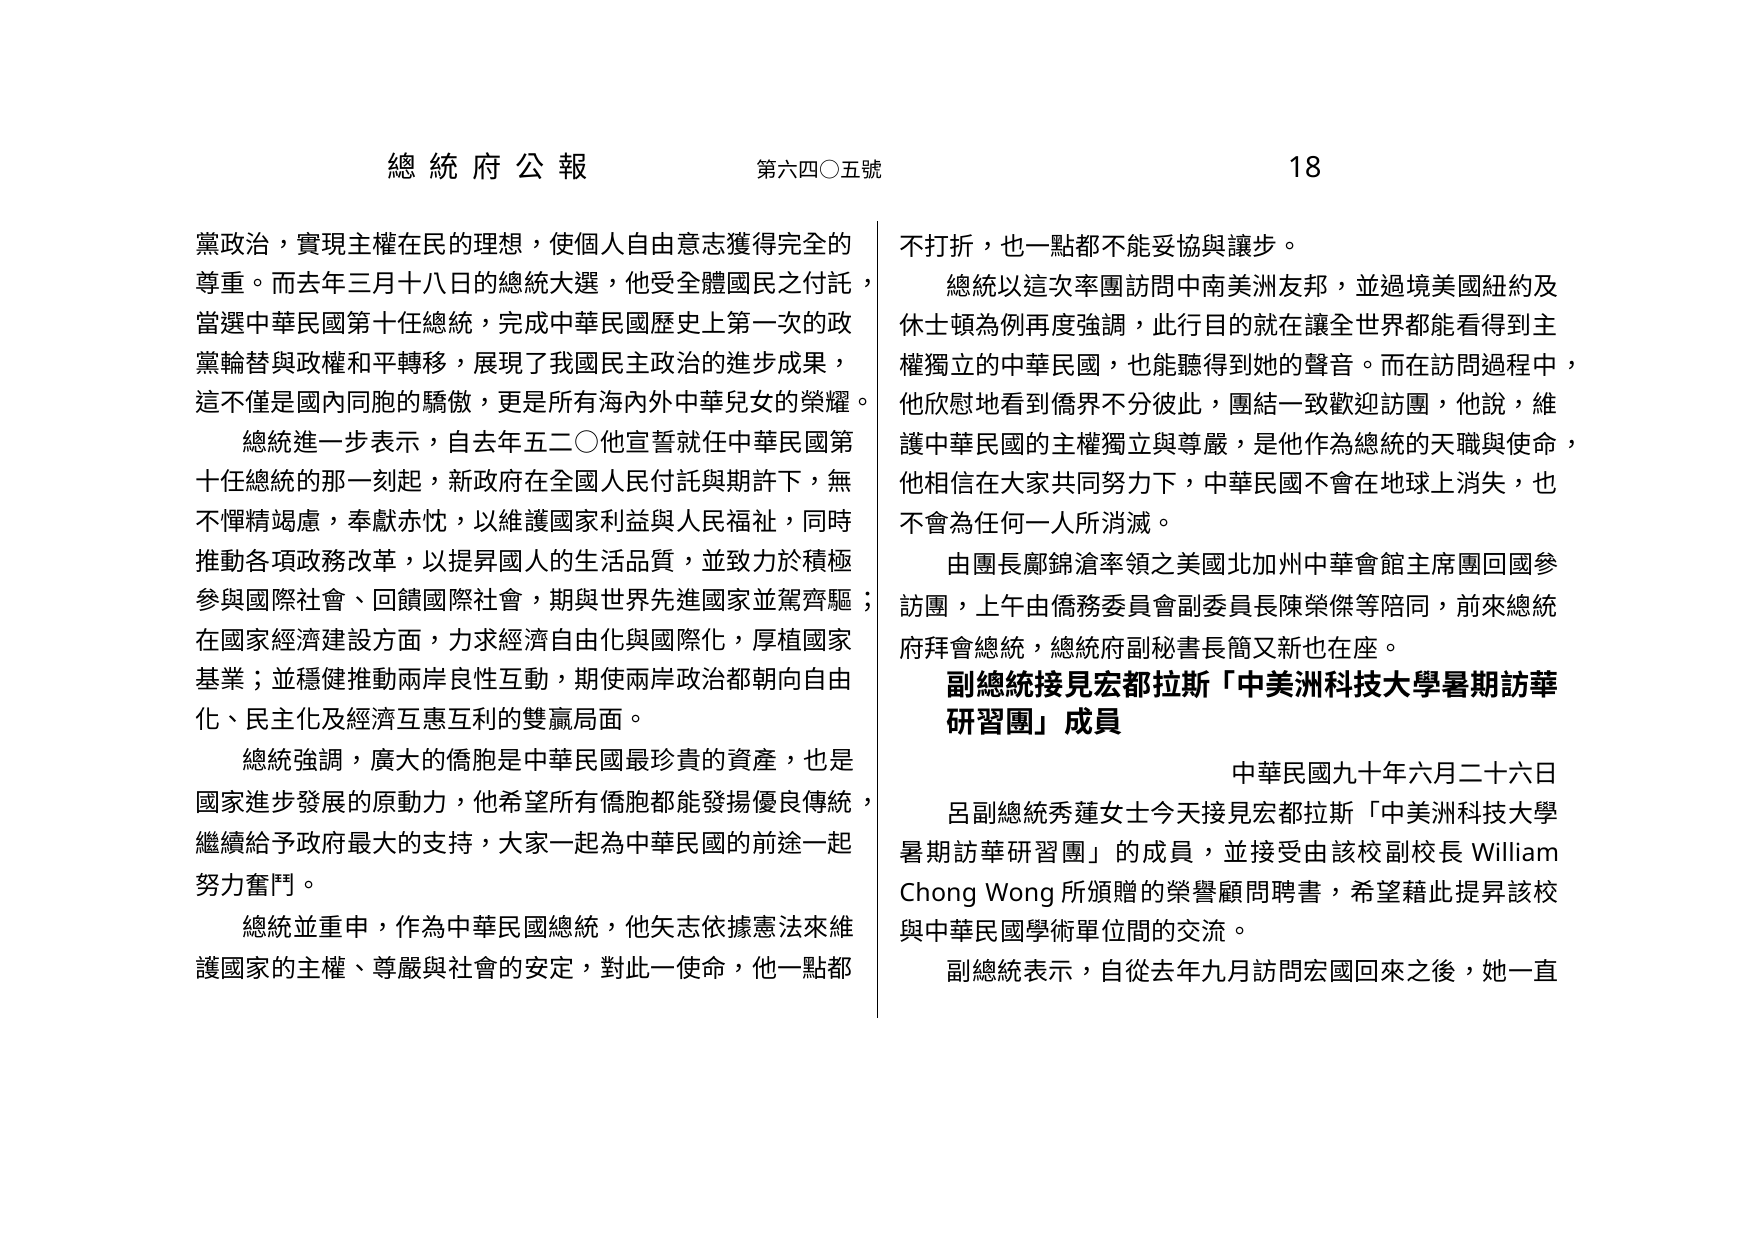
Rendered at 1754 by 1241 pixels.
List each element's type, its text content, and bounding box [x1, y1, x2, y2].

text 總統並重申，作為中華民國總統，他矢志依據憲法來維護國家的主權、尊嚴與社會的安定，對此一使命，他一點都 [195, 903, 855, 986]
text 總統以這次率團訪問中南美洲友邦，並過境美國紐約及休士頓為例再度強調，此行目的就在讓全世界都能看得到主權獨立的中華民國，也能聽得到她的聲音。而在訪問過程中，他欣慰地看到僑界不分彼此，團結一致歡迎訪團，他說，維護中華民國的主權獨立與尊嚴，是他作為總統的天職與使命，他相信在大家共同努力下，中華民國不會在地球上消失，也不會為任何一人所消滅。 [899, 263, 1559, 540]
text 副總統表示，自從去年九月訪問宏國回來之後，她一直 [899, 949, 1559, 988]
text 呂副總統秀蓮女士今天接見宏都拉斯「中美洲科技大學暑期訪華研習團」的成員，並接受由該校副校長William Chong Wong所頒贈的榮譽顧問聘書，希望藉此提昇該校與中華民國學術單位間的交流。 [899, 790, 1559, 949]
text 總統並指出，近年來，政府積極推動憲政改革，建立政黨政治，實現主權在民的理想，使個人自由意志獲得完全的尊重。而去年三月十八日的總統大選，他受全體國民之付託，當選中華民國第十任總統，完成中華民國歷史上第一次的政黨輪替與政權和平轉移，展現了我國民主政治的進步成果，這不僅是國內同胞的驕傲，更是所有海內外中華兒女的榮耀。 [195, 222, 855, 419]
text 由團長鄺錦滄率領之美國北加州中華會館主席團回國參訪團，上午由僑務委員會副委員長陳榮傑等陪同，前來總統府拜會總統，總統府副秘書長簡又新也在座。 [899, 540, 1559, 665]
text 不打折，也一點都不能妥協與讓步。 [899, 222, 1559, 263]
text 中華民國九十年六月二十六日 [899, 753, 1559, 790]
text 副總統接見宏都拉斯「中美洲科技大學暑期訪華研習團」成員 [946, 665, 1559, 740]
text 總統強調，廣大的僑胞是中華民國最珍貴的資產，也是國家進步發展的原動力，他希望所有僑胞都能發揚優良傳統，繼續給予政府最大的支持，大家一起為中華民國的前途一起努力奮鬥。 [195, 736, 855, 903]
text 總統進一步表示，自去年五二○他宣誓就任中華民國第十任總統的那一刻起，新政府在全國人民付託與期許下，無不憚精竭慮，奉獻赤忱，以維護國家利益與人民福祉，同時推動各項政務改革，以提昇國人的生活品質，並致力於積極參與國際社會、回饋國際社會，期與世界先進國家並駕齊驅；在國家經濟建設方面，力求經濟自由化與國際化，厚植國家基業；並穩健推動兩岸良性互動，期使兩岸政治都朝向自由化、民主化及經濟互惠互利的雙贏局面。 [195, 419, 855, 736]
